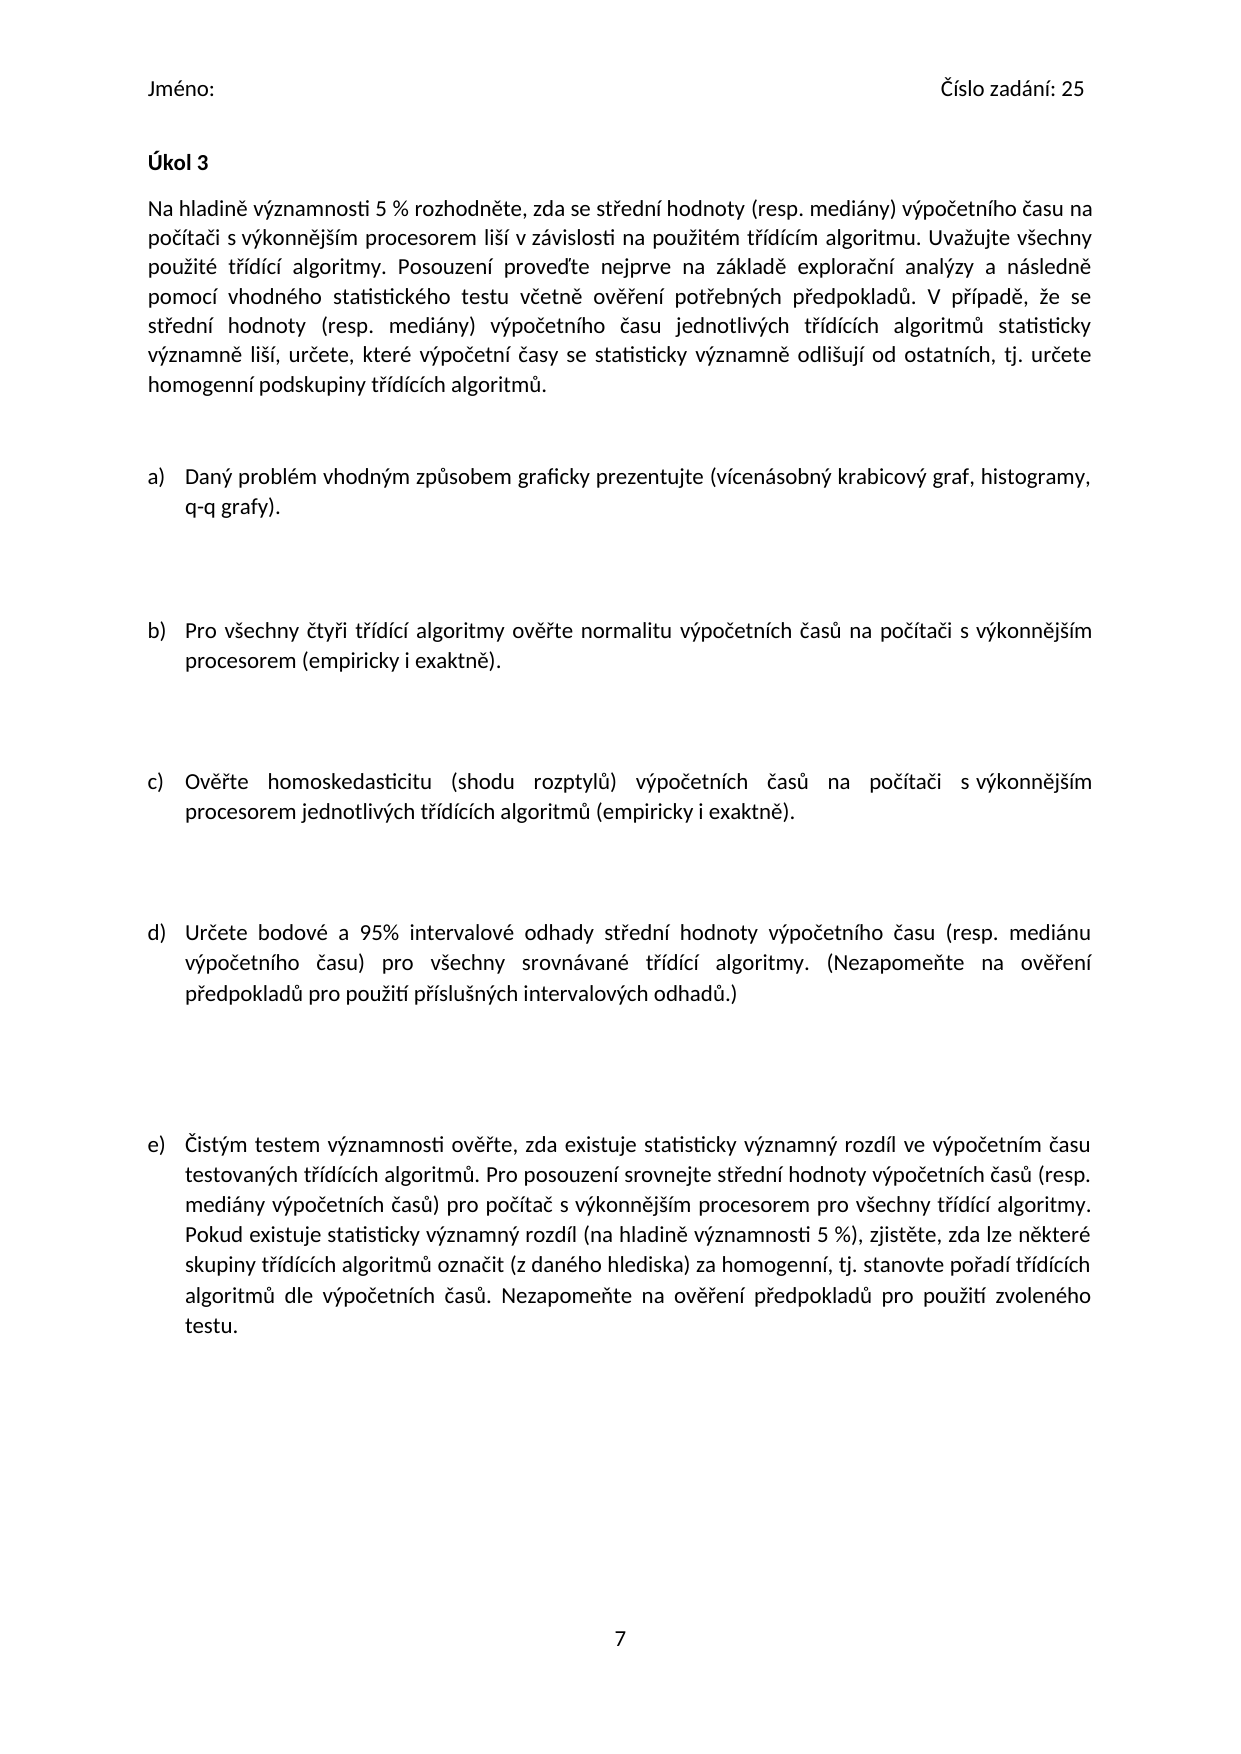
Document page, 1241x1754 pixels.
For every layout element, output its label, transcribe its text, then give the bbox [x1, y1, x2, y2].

list Ověřte homoskedasticitu (shodu rozptylů) výpočetních časů na počítači s výkonnějším procesorem jednotlivých třídících algoritmů (empiricky i exaktně). [147, 767, 1093, 825]
list Pro všechny čtyři třídící algoritmy ověřte normalitu výpočetních časů na počítači s výkonnějším procesorem (empiricky i exaktně). [147, 616, 1093, 674]
list Čistým testem významnosti ověřte, zda existuje statisticky významný rozdíl ve výpočetním času testovaných třídících algoritmů. Pro posouzení srovnejte střední hodnoty výpočetních časů (resp. mediány výpočetních časů) pro počítač s výkonnějším procesorem pro všechny třídící algoritmy. Pokud existuje statisticky významný rozdíl (na hladině významnosti 5 %), zjistěte, zda lze některé skupiny třídících algoritmů označit (z daného hlediska) za homogenní, tj. stanovte pořadí třídících algoritmů dle výpočetních časů. Nezapomeňte na ověření předpokladů pro použití zvoleného testu. [147, 1130, 1093, 1339]
list Určete bodové a 95% intervalové odhady střední hodnoty výpočetního času (resp. mediánu výpočetního času) pro všechny srovnávané třídící algoritmy. (Nezapomeňte na ověření předpokladů pro použití příslušných intervalových odhadů.) [147, 918, 1093, 1007]
list Daný problém vhodným způsobem graficky prezentujte (vícenásobný krabicový graf, histogramy, q-q grafy). [147, 462, 1093, 520]
text Úkol 3 [148, 148, 1093, 176]
text Na hladině významnosti 5 % rozhodněte, zda se střední hodnoty (resp. mediány) výpočetního času na počítači s výkonnějším procesorem liší v závislosti na použitém třídícím algoritmu. Uvažujte všechny použité třídící algoritmy. Posouzení proveďte nejprve na základě explorační analýzy a následně pomocí vhodného statistického testu včetně ověření potřebných předpokladů. V případě, že se střední hodnoty (resp. mediány) výpočetního času jednotlivých třídících algoritmů statisticky významně liší, určete, které výpočetní časy se statisticky významně odlišují od ostatních, tj. určete homogenní podskupiny třídících algoritmů. [148, 194, 1093, 398]
